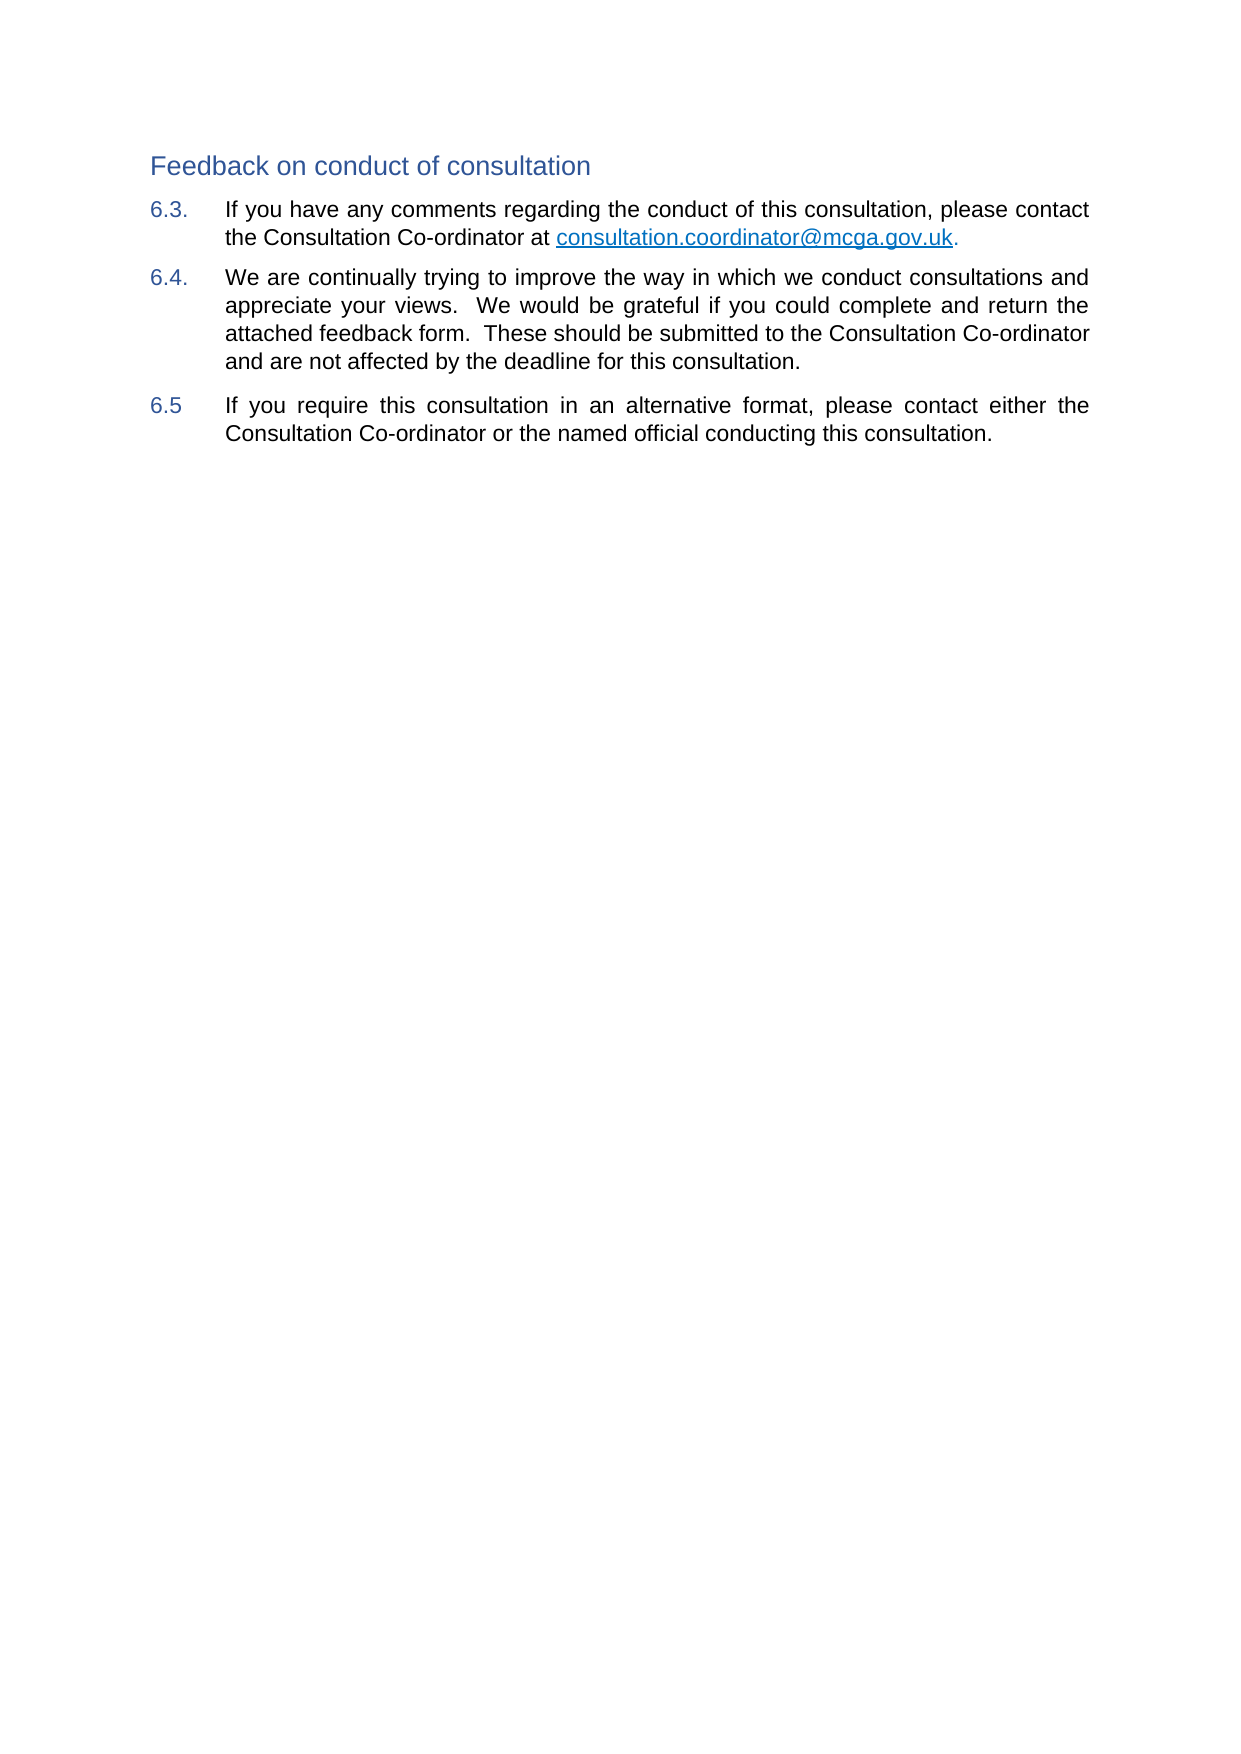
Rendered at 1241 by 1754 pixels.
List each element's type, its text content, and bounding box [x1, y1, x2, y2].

text 6.3. If you have any comments regarding the conduct of this consultation, please contact the Consultation Co-ordinator at consultation.coordinator@mcga.gov.uk. [150, 196, 1090, 250]
text 6.4. We are continually trying to improve the way in which we conduct consultations and appreciate your views. We would be grateful if you could complete and return the attached feedback form. These should be submitted to the Consultation Co-ordinator and are not affected by the deadline for this consultation. [150, 264, 1090, 374]
subtitle Feedback on conduct of consultation [150, 150, 1090, 181]
text 6.5 If you require this consultation in an alternative format, please contact either the Consultation Co-ordinator or the named official conducting this consultation. [150, 392, 1090, 447]
